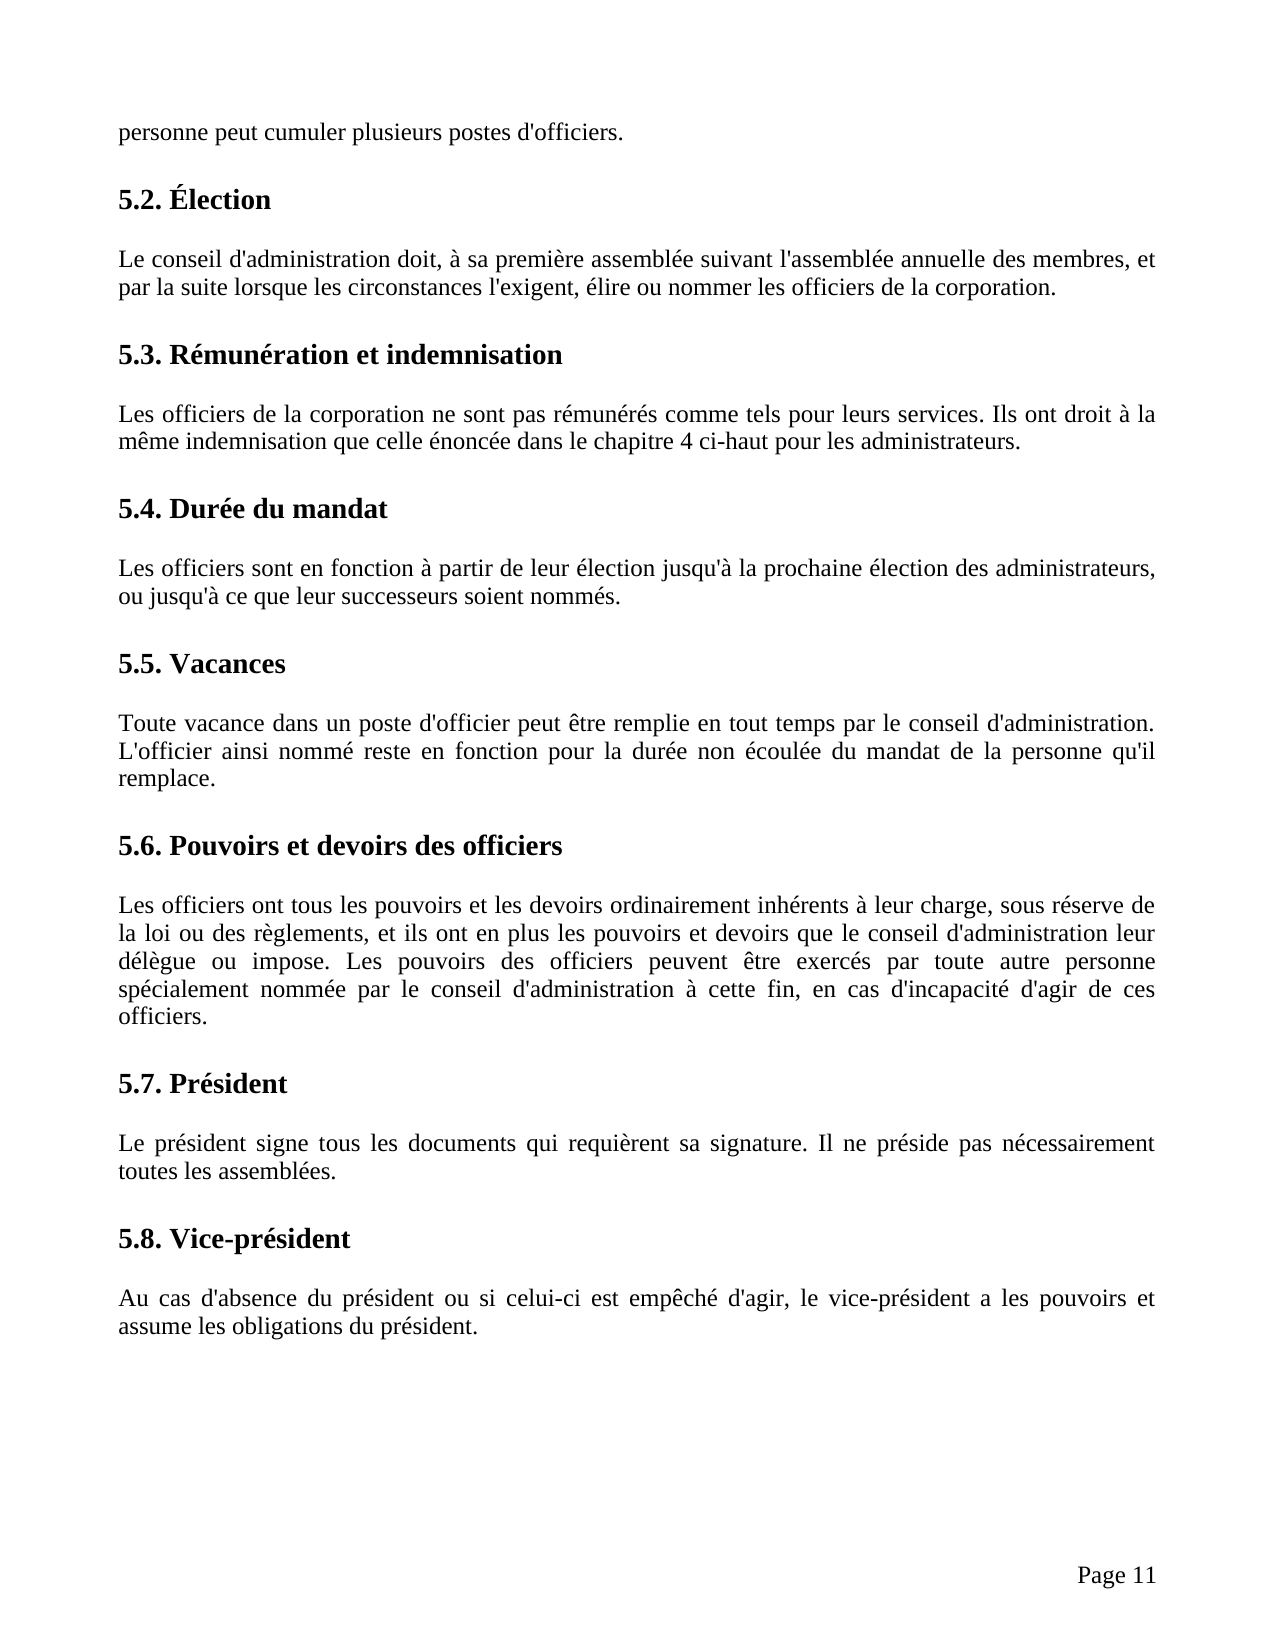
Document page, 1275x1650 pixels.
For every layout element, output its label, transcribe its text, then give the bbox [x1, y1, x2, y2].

subtitle 5.6. Pouvoirs et devoirs des officiers [118, 830, 1157, 862]
subtitle 5.3. Rémunération et indemnisation [118, 338, 1157, 370]
text Au cas d'absence du président ou si celui-ci est empêché d'agir, le vice-président a les pouvoirs et assume les obligations du président. [118, 1284, 1157, 1339]
subtitle 5.2. Élection [118, 183, 1157, 216]
text Toute vacance dans un poste d'officier peut être remplie en tout temps par le conseil d'administration. L'officier ainsi nommé reste en fonction pour la durée non écoulée du mandat de la personne qu'il remplace. [118, 709, 1157, 792]
text Les officiers ont tous les pouvoirs et les devoirs ordinairement inhérents à leur charge, sous réserve de la loi ou des règlements, et ils ont en plus les pouvoirs et devoirs que le conseil d'administration leur délègue ou impose. Les pouvoirs des officiers peuvent être exercés par toute autre personne spécialement nommée par le conseil d'administration à cette fin, en cas d'incapacité d'agir de ces officiers. [118, 892, 1157, 1030]
subtitle 5.7. Président [118, 1068, 1157, 1100]
text personne peut cumuler plusieurs postes d'officiers. [118, 118, 1157, 146]
subtitle 5.4. Durée du mandat [118, 493, 1157, 525]
text Le conseil d'administration doit, à sa première assemblée suivant l'assemblée annuelle des membres, et par la suite lorsque les circonstances l'exigent, élire ou nommer les officiers de la corporation. [118, 245, 1157, 301]
text Les officiers de la corporation ne sont pas rémunérés comme tels pour leurs services. Ils ont droit à la même indemnisation que celle énoncée dans le chapitre 4 ci-haut pour les administrateurs. [118, 400, 1157, 455]
text Les officiers sont en fonction à partir de leur élection jusqu'à la prochaine élection des administrateurs, ou jusqu'à ce que leur successeurs soient nommés. [118, 554, 1157, 610]
subtitle 5.8. Vice-président [118, 1222, 1157, 1254]
subtitle 5.5. Vacances [118, 647, 1157, 680]
text Le président signe tous les documents qui requièrent sa signature. Il ne préside pas nécessairement toutes les assemblées. [118, 1129, 1157, 1185]
